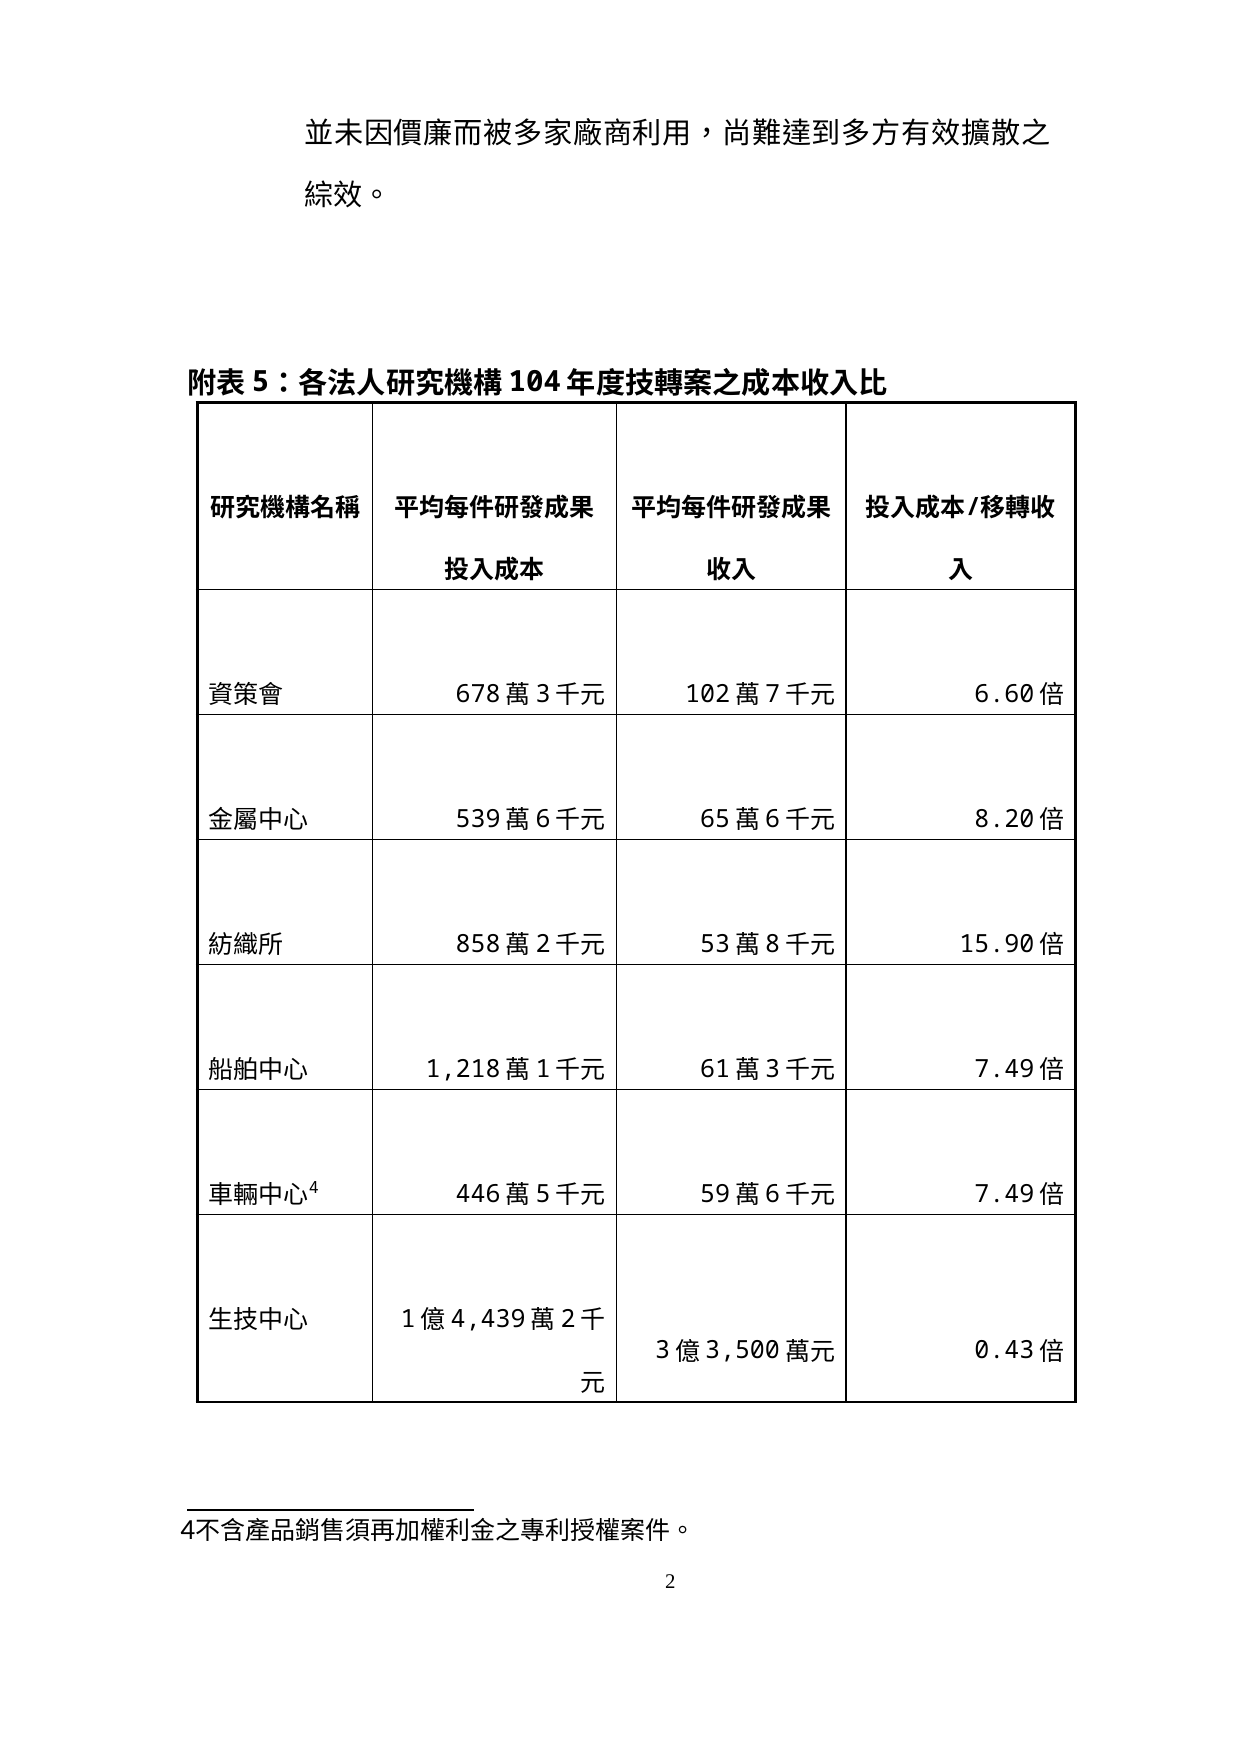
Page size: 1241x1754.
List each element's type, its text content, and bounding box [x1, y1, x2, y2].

table_cell 539萬6千元 [373, 715, 616, 839]
table_cell 紡織所 [199, 840, 372, 964]
table_cell 0.43倍 [847, 1215, 1074, 1401]
table_cell 7.49倍 [847, 965, 1074, 1089]
table_header 研究機構名稱 [199, 404, 372, 589]
table_cell 7.49倍 [847, 1090, 1074, 1214]
table_cell 8.20倍 [847, 715, 1074, 839]
table_cell 車輛中心 [199, 1090, 372, 1214]
table_cell 3億3,500萬元 [617, 1215, 845, 1401]
table_cell 6.60倍 [847, 590, 1074, 714]
table_cell 53萬8千元 [617, 840, 845, 964]
table_cell 65萬6千元 [617, 715, 845, 839]
table_cell 生技中心 [199, 1215, 372, 1401]
table_cell 15.90倍 [847, 840, 1074, 964]
table_header 投入成本/移轉收入 [847, 404, 1074, 589]
table_cell 102萬7千元 [617, 590, 845, 714]
table_cell 446萬5千元 [373, 1090, 616, 1214]
table_cell 678萬3千元 [373, 590, 616, 714]
table_cell 金屬中心 [199, 715, 372, 839]
table_cell 資策會 [199, 590, 372, 714]
table_header 平均每件研發成果投入成本 [373, 404, 616, 589]
text 附表5：各法人研究機構104年度技轉案之成本收入比 [187, 339, 1053, 401]
table_cell 船舶中心 [199, 965, 372, 1089]
table_header 平均每件研發成果收入 [617, 404, 845, 589]
table_cell 1億4,439萬2千元 [373, 1215, 616, 1401]
table_cell 59萬6千元 [617, 1090, 845, 1214]
table_cell 61萬3千元 [617, 965, 845, 1089]
table_cell 1,218萬1千元 [373, 965, 616, 1089]
table_cell 858萬2千元 [373, 840, 616, 964]
text 2.復以資策會、金屬中心與紡織所等9家法人研究機構為例，除生技中心之特性之外，其他研究機構投入成本為收入之倍數從6.60倍至17.53倍不等(詳附表5)。按技術移轉價格相對偏低，雖係為支援國內中小企業或較弱勢之產業發展，故技術移轉之計價，必須考量其承受能力，而無法大額收取。惟低價策略理應會獲得更多廠商青睞，然觀之大部分技術移轉案件之授權廠商僅有1家，顯示研發成果並未因價廉而被多家廠商利用，尚難達到多方有效擴散之綜效。 [275, 89, 1053, 214]
